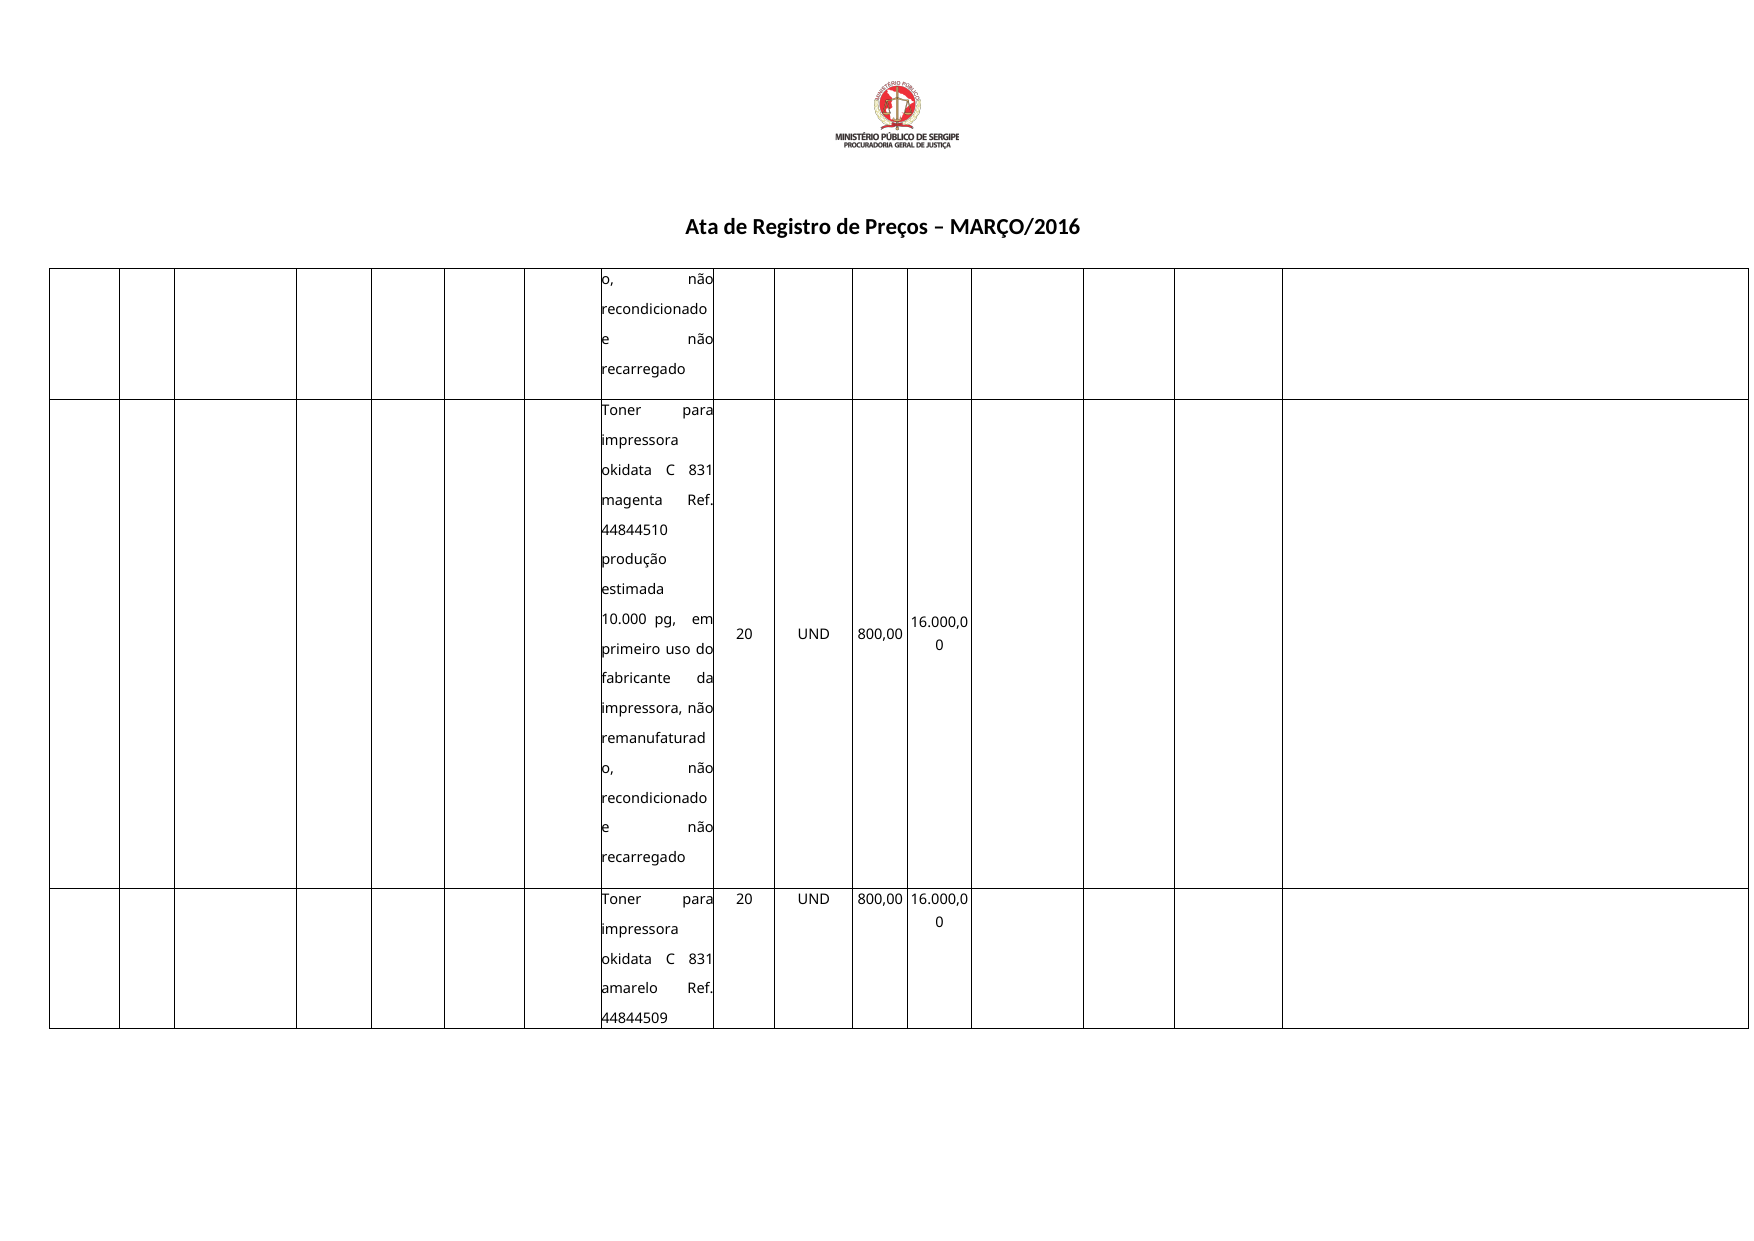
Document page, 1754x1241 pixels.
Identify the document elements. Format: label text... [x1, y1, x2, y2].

table_cell 800,00 [853, 400, 907, 888]
table_cell [175, 889, 296, 1028]
table_cell [1175, 269, 1282, 399]
table_cell [50, 269, 119, 399]
table_cell [525, 889, 601, 1028]
table_cell [525, 400, 601, 888]
table_cell [775, 269, 852, 399]
table_cell [120, 400, 174, 888]
table_cell [297, 400, 371, 888]
table_cell [297, 889, 371, 1028]
table_cell [372, 889, 444, 1028]
table_cell [372, 269, 444, 399]
table_cell o, não recondicionado e não recarregado [602, 269, 713, 399]
table_cell [120, 889, 174, 1028]
table_cell UND [775, 400, 852, 888]
table_cell [372, 400, 444, 888]
table_cell [525, 269, 601, 399]
table_cell [1283, 889, 1748, 1028]
table_cell [1283, 269, 1748, 399]
table_cell [1283, 400, 1748, 888]
table_cell [297, 269, 371, 399]
table_cell 800,00 [853, 889, 907, 1028]
table_cell [175, 400, 296, 888]
table_cell [1175, 400, 1282, 888]
table_cell 16.000,00 [908, 400, 971, 888]
table_cell [120, 269, 174, 399]
table_cell 16.000,00 [908, 889, 971, 1028]
table_cell Toner para impressora okidata C 831 amarelo Ref. 44844509 [602, 889, 713, 1028]
table_cell [50, 400, 119, 888]
table_cell UND [775, 889, 852, 1028]
table_cell [1084, 269, 1174, 399]
table_cell [50, 889, 119, 1028]
table_cell [445, 400, 524, 888]
table_cell [853, 269, 907, 399]
table_cell [972, 269, 1083, 399]
table_cell [908, 269, 971, 399]
table_cell Toner para impressora okidata C 831 magenta Ref. 44844510 produção estimada 10.000 pg, em primeiro uso do fabricante da impressora, não remanufaturado, não recondicionado e não recarregado [602, 400, 713, 888]
table_cell [445, 889, 524, 1028]
table_cell [714, 269, 774, 399]
table_cell [972, 889, 1083, 1028]
table_cell 20 [714, 889, 774, 1028]
table_cell [1175, 889, 1282, 1028]
table_cell [445, 269, 524, 399]
table_cell 20 [714, 400, 774, 888]
table_cell [1084, 400, 1174, 888]
picture [835, 81, 959, 149]
table_cell [175, 269, 296, 399]
table_cell [972, 400, 1083, 888]
table_cell [1084, 889, 1174, 1028]
